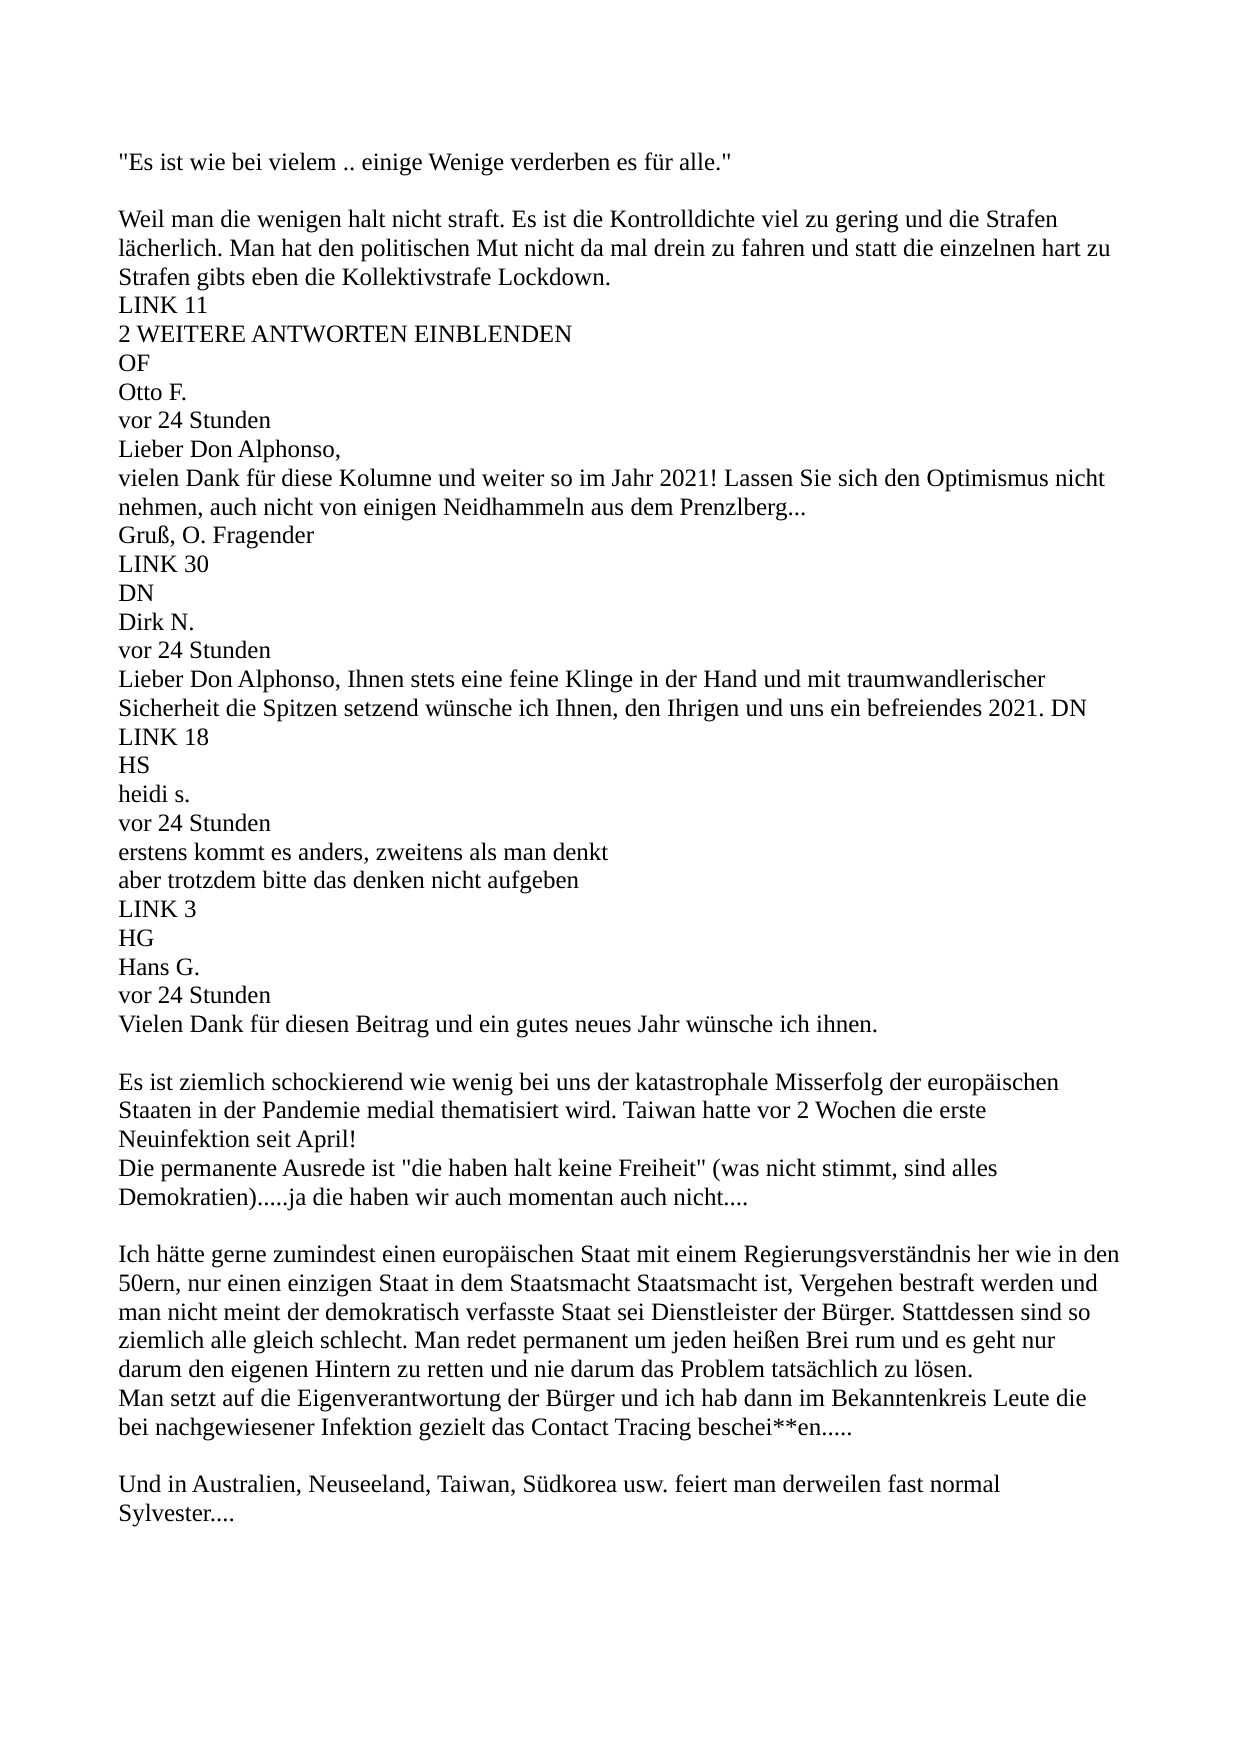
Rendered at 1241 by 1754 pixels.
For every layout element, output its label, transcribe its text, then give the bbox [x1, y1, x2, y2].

text OF [118, 348, 1122, 377]
text HS [118, 751, 1122, 779]
text HG [118, 923, 1122, 952]
text Es ist ziemlich schockierend wie wenig bei uns der katastrophale Misserfolg der europäischen Staaten in der Pandemie medial thematisiert wird. Taiwan hatte vor 2 Wochen die erste Neuinfektion seit April! [118, 1067, 1122, 1153]
text "Es ist wie bei vielem .. einige Wenige verderben es für alle." [118, 147, 1122, 176]
text erstens kommt es anders, zweitens als man denkt [118, 837, 1122, 866]
text Man setzt auf die Eigenverantwortung der Bürger und ich hab dann im Bekanntenkreis Leute die bei nachgewiesener Infektion gezielt das Contact Tracing beschei**en..... [118, 1383, 1122, 1441]
text vor 24 Stunden [118, 406, 1122, 434]
text 2 WEITERE ANTWORTEN EINBLENDEN [118, 319, 1122, 348]
text Die permanente Ausrede ist "die haben halt keine Freiheit" (was nicht stimmt, sind alles Demokratien).....ja die haben wir auch momentan auch nicht.... [118, 1153, 1122, 1211]
text LINK 30 [118, 549, 1122, 578]
text Lieber Don Alphonso, [118, 434, 1122, 463]
text vor 24 Stunden [118, 808, 1122, 837]
text vielen Dank für diese Kolumne und weiter so im Jahr 2021! Lassen Sie sich den Optimismus nicht nehmen, auch nicht von einigen Neidhammeln aus dem Prenzlberg... [118, 463, 1122, 521]
text aber trotzdem bitte das denken nicht aufgeben [118, 866, 1122, 894]
text LINK 18 [118, 722, 1122, 751]
text heidi s. [118, 779, 1122, 808]
text Vielen Dank für diesen Beitrag und ein gutes neues Jahr wünsche ich ihnen. [118, 1009, 1122, 1038]
text Otto F. [118, 377, 1122, 406]
text vor 24 Stunden [118, 636, 1122, 664]
text Ich hätte gerne zumindest einen europäischen Staat mit einem Regierungsverständnis her wie in den 50ern, nur einen einzigen Staat in dem Staatsmacht Staatsmacht ist, Vergehen bestraft werden und man nicht meint der demokratisch verfasste Staat sei Dienstleister der Bürger. Stattdessen sind so ziemlich alle gleich schlecht. Man redet permanent um jeden heißen Brei rum und es geht nur darum den eigenen Hintern zu retten und nie darum das Problem tatsächlich zu lösen. [118, 1239, 1122, 1383]
text Und in Australien, Neuseeland, Taiwan, Südkorea usw. feiert man derweilen fast normal Sylvester.... [118, 1469, 1122, 1527]
text DN [118, 578, 1122, 607]
text LINK 11 [118, 291, 1122, 319]
text Lieber Don Alphonso, Ihnen stets eine feine Klinge in der Hand und mit traumwandlerischer Sicherheit die Spitzen setzend wünsche ich Ihnen, den Ihrigen und uns ein befreiendes 2021. DN [118, 664, 1122, 722]
text LINK 3 [118, 894, 1122, 923]
text Weil man die wenigen halt nicht straft. Es ist die Kontrolldichte viel zu gering und die Strafen lächerlich. Man hat den politischen Mut nicht da mal drein zu fahren und statt die einzelnen hart zu Strafen gibts eben die Kollektivstrafe Lockdown. [118, 204, 1122, 291]
text Hans G. [118, 952, 1122, 981]
text Gruß, O. Fragender [118, 521, 1122, 549]
text vor 24 Stunden [118, 981, 1122, 1009]
text Dirk N. [118, 607, 1122, 636]
